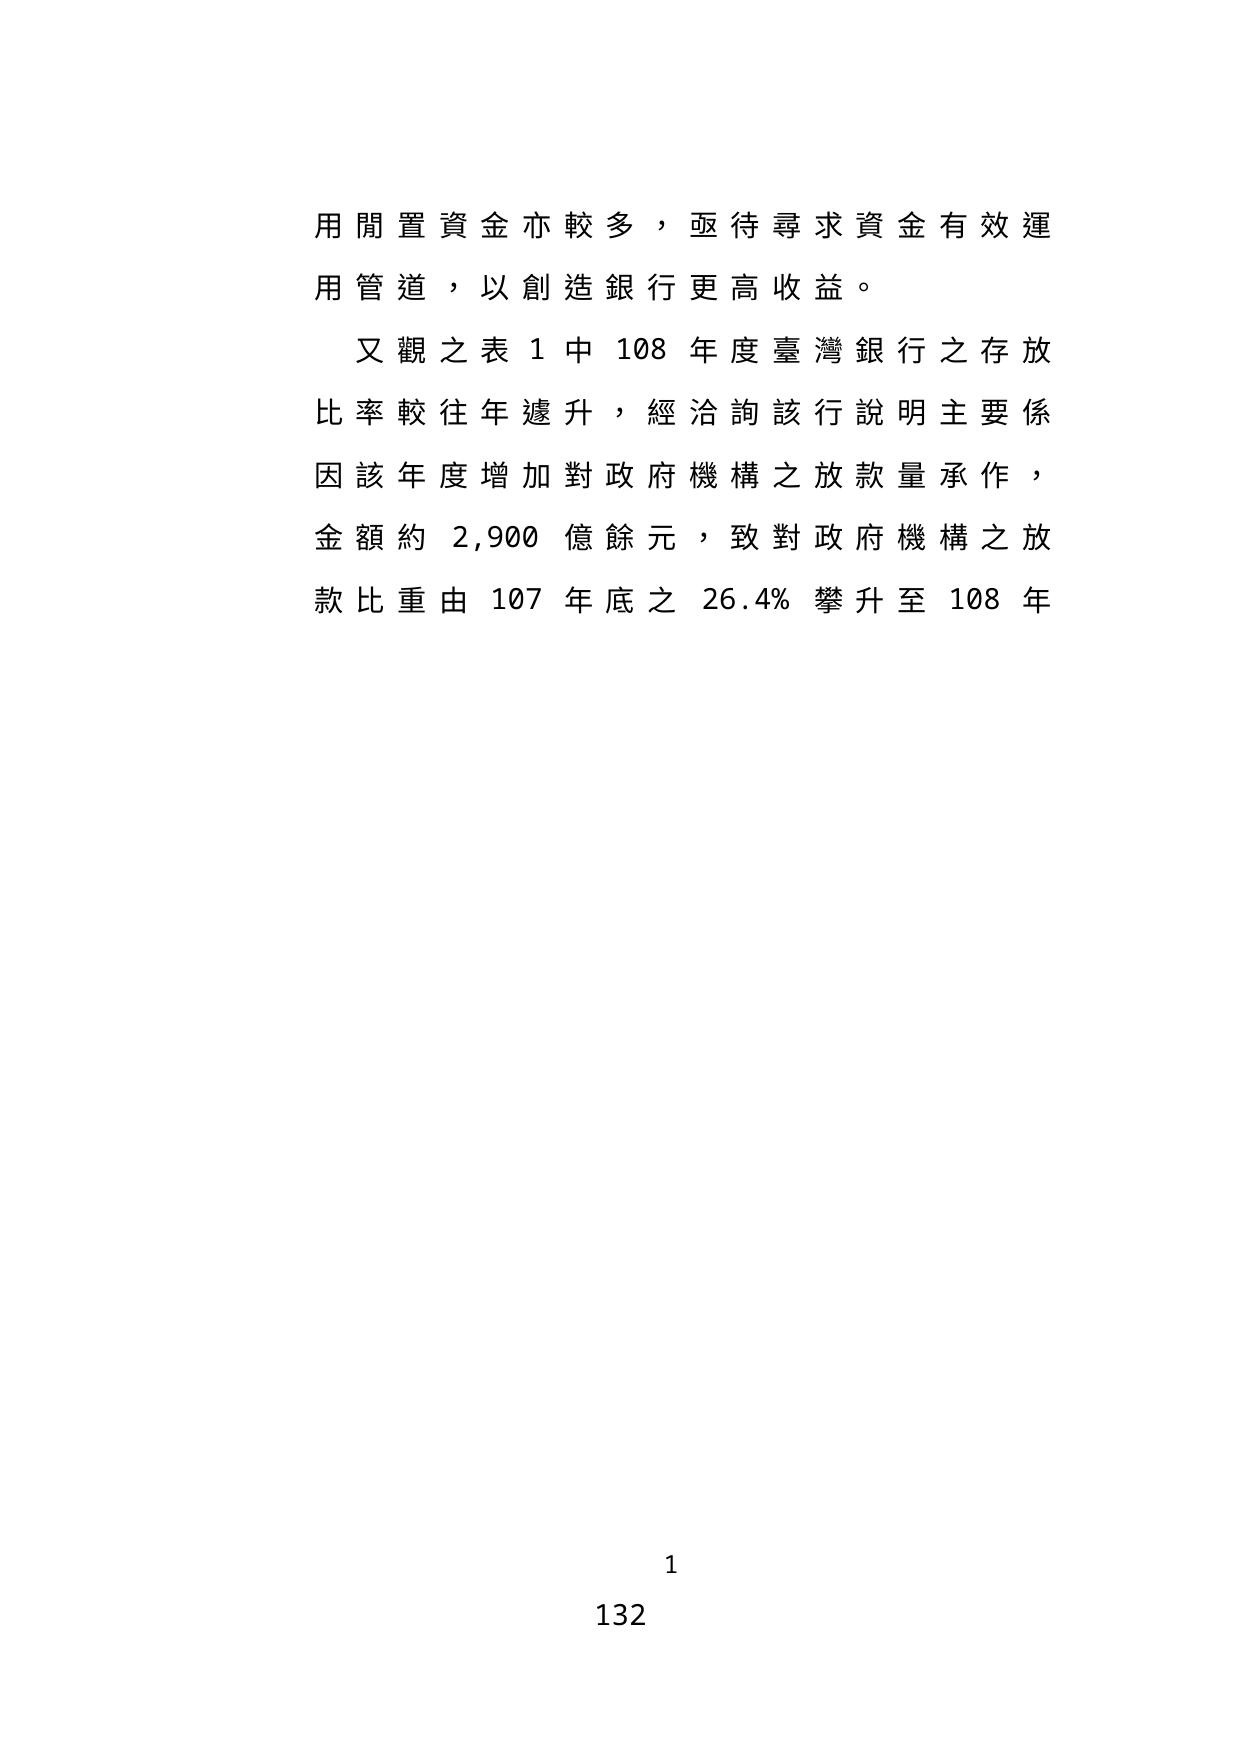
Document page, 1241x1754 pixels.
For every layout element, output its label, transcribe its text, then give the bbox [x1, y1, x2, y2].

text 按存放比率（即銀行總放款金額占總存款金額之比率）係衡量銀行流動性風險之主要參考指標，而檢視臺灣銀行近年來之存放款餘額大致呈成長趨勢；其中平均放款餘額由106年度之2兆3,226億1,900萬元增至108年度之2兆7,316億800萬元，另同期間之平均存款餘額則由3兆9,009億3,400萬元增至3兆9,913億6,800萬元，是以，換算各年度之存放比率由59.54%上升至68.44%；惟與同業相較，仍低於本國銀行同期間之各年度平均存放比率均達73%以上水準(詳表1)。顯示臺灣銀行之平均流動風險雖較同業為低，然另方面，亦表示銀行於吸收存款後之未運用閒置資金亦較多，亟待尋求資金有效運用管道，以創造銀行更高收益。 [271, 182, 1058, 307]
text 又觀之表1中108年度臺灣銀行之存放比率較往年遽升，經洽詢該行說明主要係因該年度增加對政府機構之放款量承作，金額約2,900億餘元，致對政府機構之放款比重由107年底之26.4%攀升至108年 [271, 307, 1058, 619]
